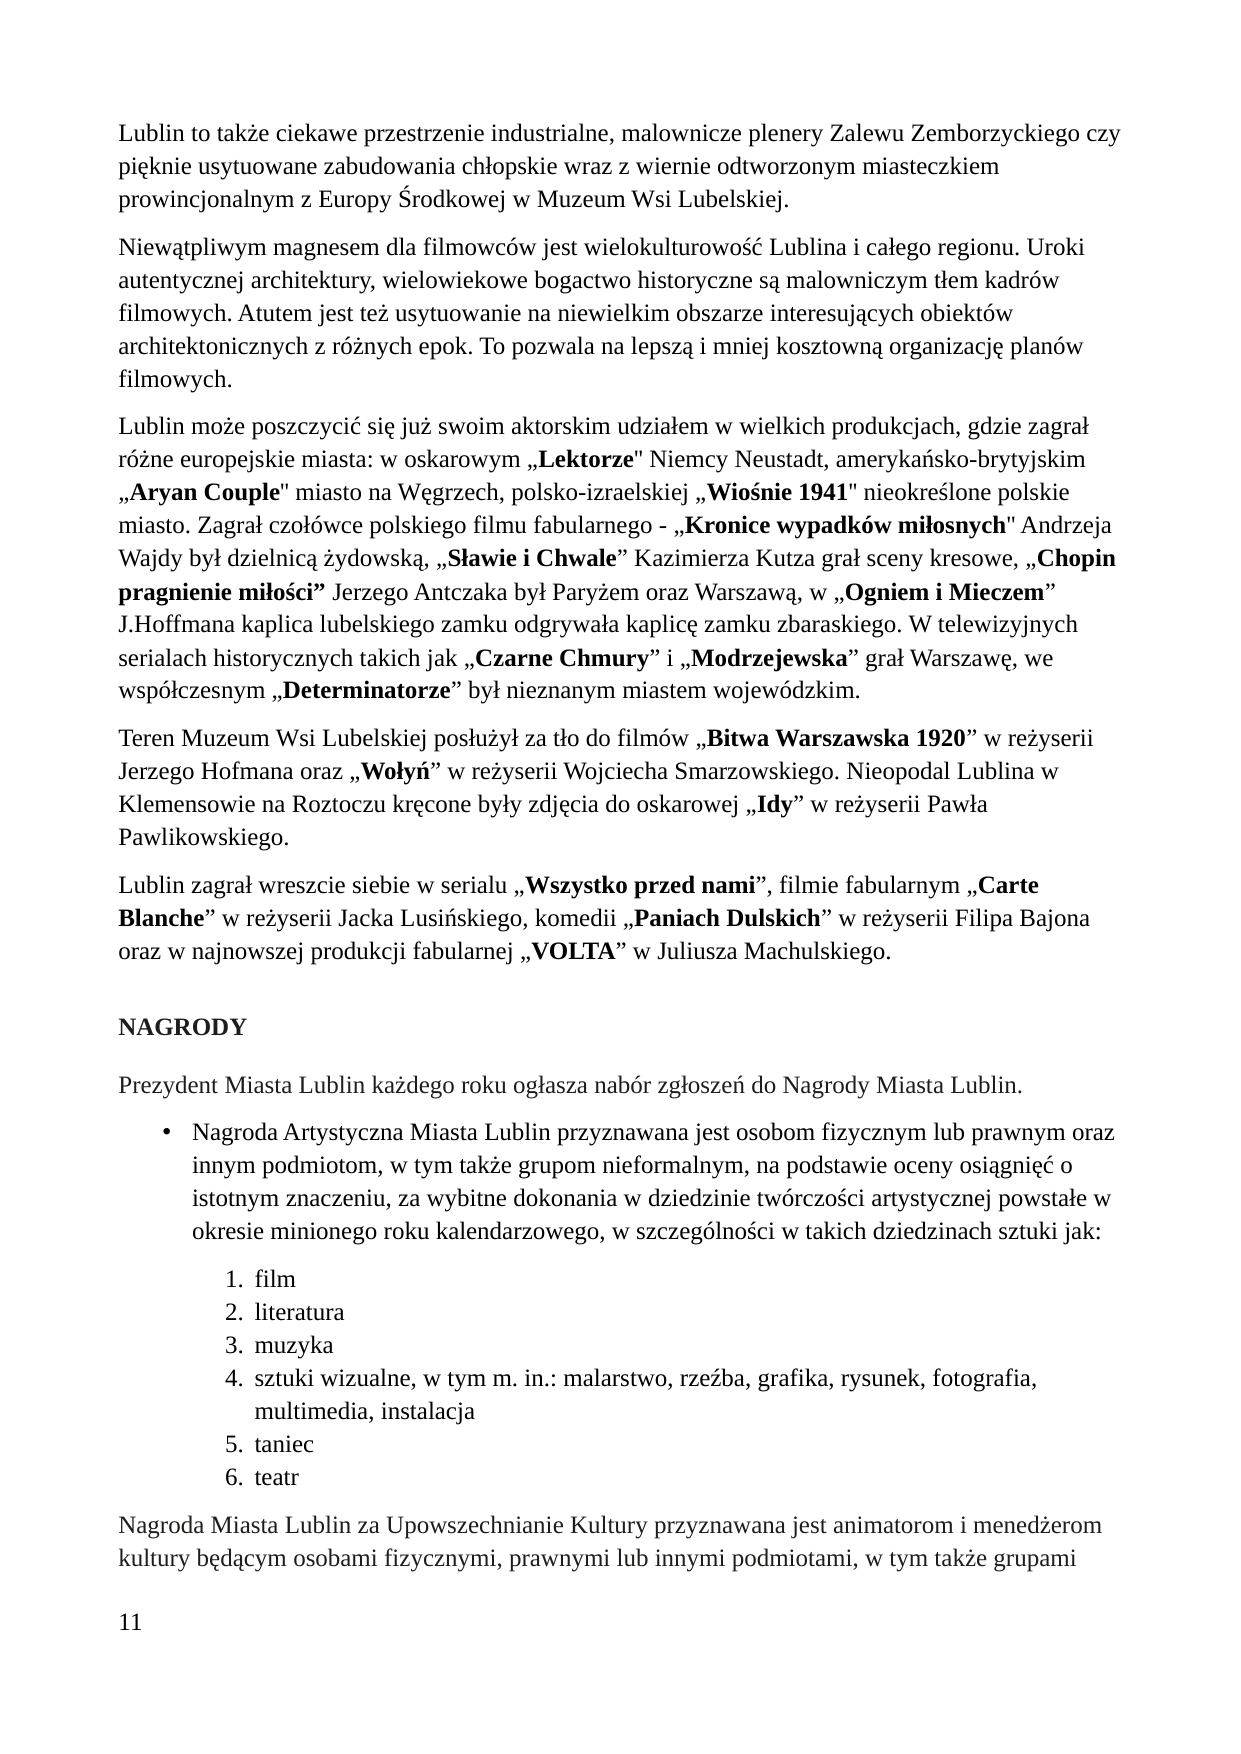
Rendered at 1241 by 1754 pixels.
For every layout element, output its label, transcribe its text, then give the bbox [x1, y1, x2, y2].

text Teren Muzeum Wsi Lubelskiej posłużył za tło do filmów „Bitwa Warszawska 1920” w reżyserii Jerzego Hofmana oraz „Wołyń” w reżyserii Wojciecha Smarzowskiego. Nieopodal Lublina w Klemensowie na Roztoczu kręcone były zdjęcia do oskarowej „Idy” w reżyserii Pawła Pawlikowskiego. [118, 723, 1122, 851]
list Nagroda Artystyczna Miasta Lublin przyznawana jest osobom fizycznym lub prawnym oraz innym podmiotom, w tym także grupom nieformalnym, na podstawie oceny osiągnięć o istotnym znaczeniu, za wybitne dokonania w dziedzinie twórczości artystycznej powstałe w okresie minionego roku kalendarzowego, w szczególności w takich dziedzinach sztuki jak: [162, 1117, 1122, 1245]
text Lublin może poszczycić się już swoim aktorskim udziałem w wielkich produkcjach, gdzie zagrał różne europejskie miasta: w oskarowym „Lektorze'' Niemcy Neustadt, amerykańsko-brytyjskim „Aryan Couple'' miasto na Węgrzech, polsko-izraelskiej „Wiośnie 1941'' nieokreślone polskie miasto. Zagrał czołówce polskiego filmu fabularnego - „Kronice wypadków miłosnych'' Andrzeja Wajdy był dzielnicą żydowską, „Sławie i Chwale” Kazimierza Kutza grał sceny kresowe, „Chopin pragnienie miłości” Jerzego Antczaka był Paryżem oraz Warszawą, w „Ogniem i Mieczem” J.Hoffmana kaplica lubelskiego zamku odgrywała kaplicę zamku zbaraskiego. W telewizyjnych serialach historycznych takich jak „Czarne Chmury” i „Modrzejewska” grał Warszawę, we współczesnym „Determinatorze” był nieznanym miastem wojewódzkim. [118, 411, 1122, 704]
text Prezydent Miasta Lublin każdego roku ogłasza nabór zgłoszeń do Nagrody Miasta Lublin. [118, 1070, 1122, 1098]
list literatura [225, 1297, 1122, 1326]
text Lublin zagrał wreszcie siebie w serialu „Wszystko przed nami”, filmie fabularnym „Carte Blanche” w reżyserii Jacka Lusińskiego, komedii „Paniach Dulskich” w reżyserii Filipa Bajona oraz w najnowszej produkcji fabularnej „VOLTA” w Juliusza Machulskiego. [118, 870, 1122, 965]
list muzyka [225, 1330, 1122, 1359]
list teatr [225, 1462, 1122, 1491]
text Nagroda Miasta Lublin za Upowszechnianie Kultury przyznawana jest animatorom i menedżerom kultury będącym osobami fizycznymi, prawnymi lub innymi podmiotami, w tym także grupami [118, 1510, 1122, 1572]
text Lublin to także ciekawe przestrzenie industrialne, malownicze plenery Zalewu Zemborzyckiego czy pięknie usytuowane zabudowania chłopskie wraz z wiernie odtworzonym miasteczkiem prowincjonalnym z Europy Środkowej w Muzeum Wsi Lubelskiej. [118, 118, 1122, 213]
list taniec [225, 1429, 1122, 1458]
text NAGRODY [118, 1012, 1122, 1041]
list sztuki wizualne, w tym m. in.: malarstwo, rzeźba, grafika, rysunek, fotografia, multimedia, instalacja [225, 1363, 1122, 1425]
text Niewątpliwym magnesem dla filmowców jest wielokulturowość Lublina i całego regionu. Uroki autentycznej architektury, wielowiekowe bogactwo historyczne są malowniczym tłem kadrów filmowych. Atutem jest też usytuowanie na niewielkim obszarze interesujących obiektów architektonicznych z różnych epok. To pozwala na lepszą i mniej kosztowną organizację planów filmowych. [118, 232, 1122, 393]
list film [225, 1264, 1122, 1293]
